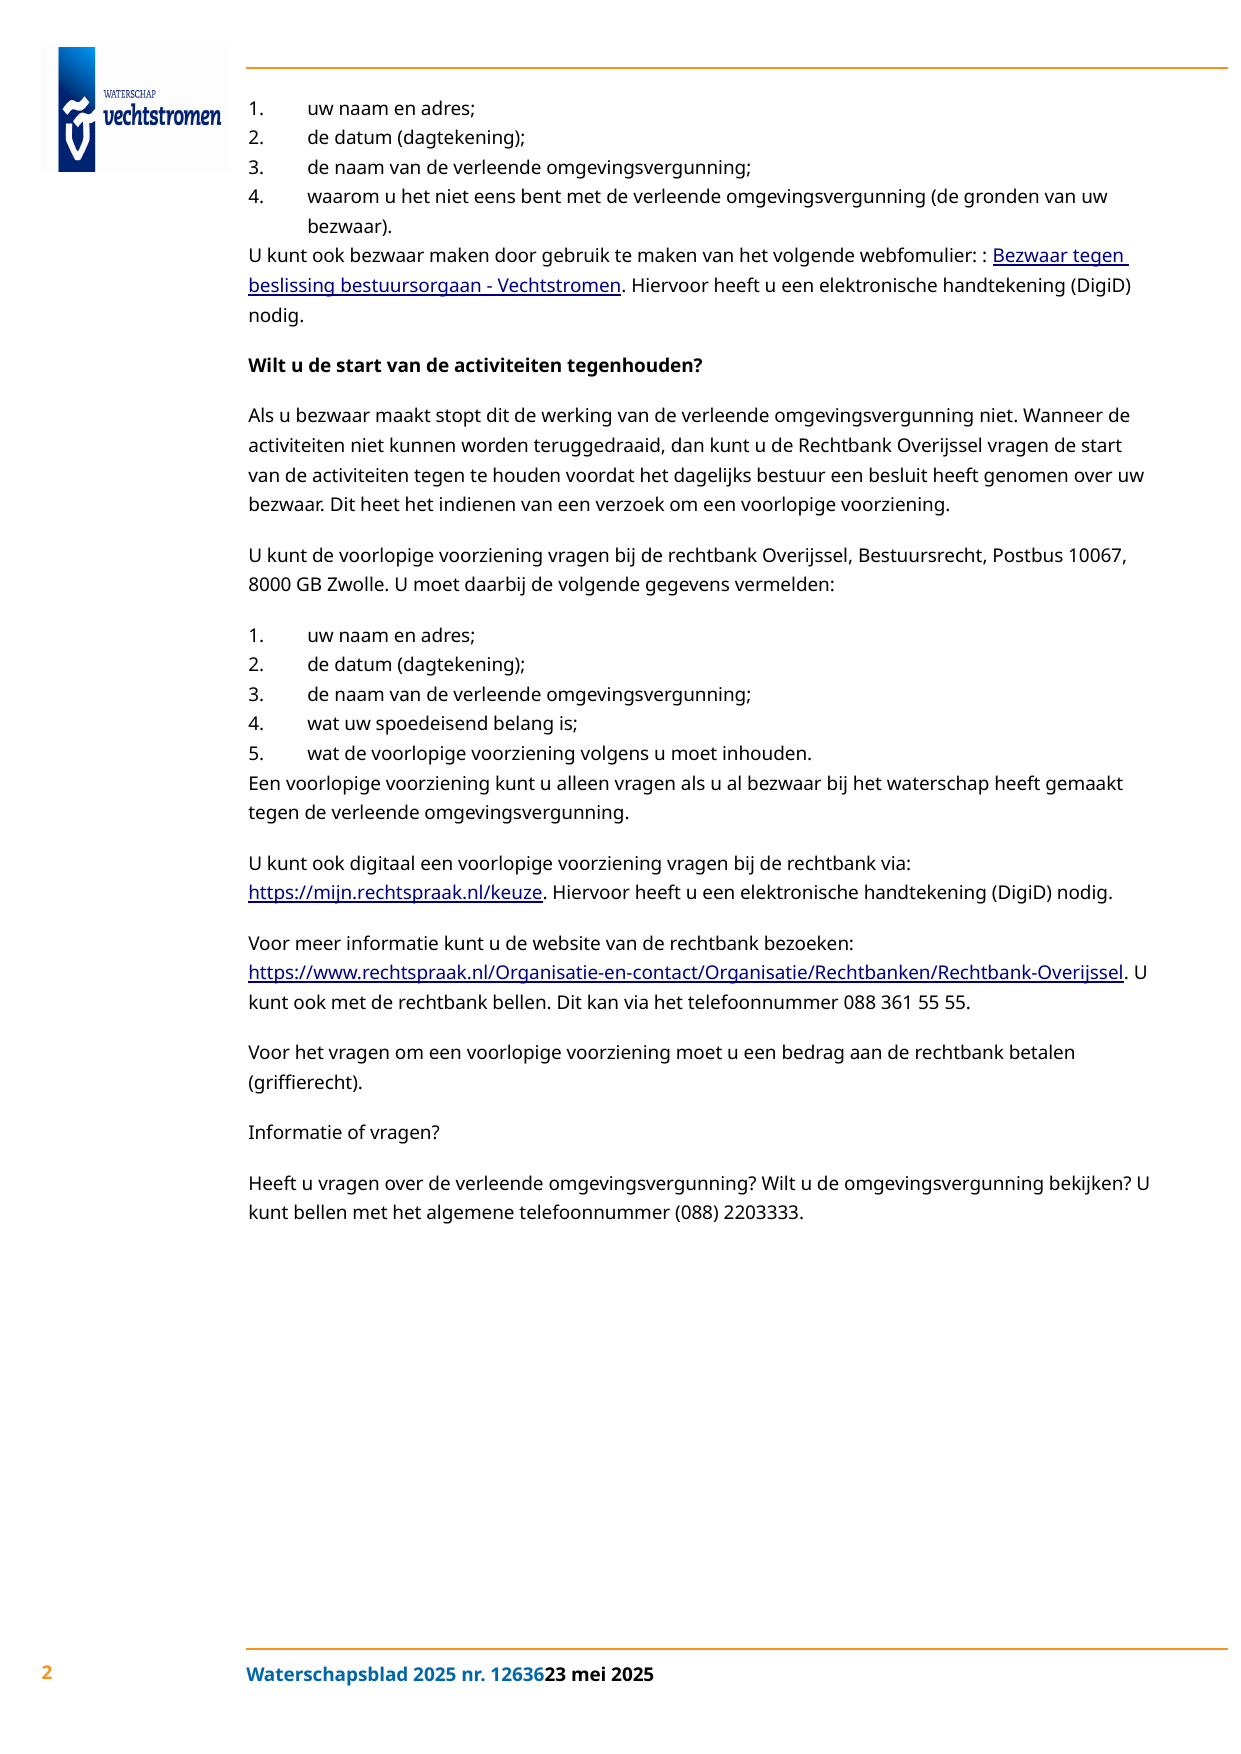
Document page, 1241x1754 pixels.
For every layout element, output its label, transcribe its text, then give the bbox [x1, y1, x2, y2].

list uw naam en adres; [248, 95, 1152, 121]
text Informatie of vragen? [248, 1119, 1152, 1145]
text Voor meer informatie kunt u de website van de rechtbank bezoeken: https://www.rechtspraak.nl/Organisatie-en-contact/Organisatie/Rechtbanken/Rechtbank-Overijssel. U kunt ook met de rechtbank bellen. Dit kan via het telefoonnummer 088 361 55 55. [248, 930, 1152, 1015]
list wat de voorlopige voorziening volgens u moet inhouden. [248, 740, 1152, 766]
list waarom u het niet eens bent met de verleende omgevingsvergunning (de gronden van uw bezwaar). [248, 183, 1152, 239]
text U kunt ook digitaal een voorlopige voorziening vragen bij de rechtbank via: https://mijn.rechtspraak.nl/keuze. Hiervoor heeft u een elektronische handtekening (DigiD) nodig. [248, 850, 1152, 905]
list uw naam en adres; [248, 622, 1152, 648]
picture [41, 47, 231, 172]
list de datum (dagtekening); [248, 124, 1152, 150]
text U kunt de voorlopige voorziening vragen bij de rechtbank Overijssel, Bestuursrecht, Postbus 10067, 8000 GB Zwolle. U moet daarbij de volgende gegevens vermelden: [248, 542, 1152, 597]
list de naam van de verleende omgevingsvergunning; [248, 681, 1152, 707]
text Voor het vragen om een voorlopige voorziening moet u een bedrag aan de rechtbank betalen (griffierecht). [248, 1039, 1152, 1095]
text Een voorlopige voorziening kunt u alleen vragen als u al bezwaar bij het waterschap heeft gemaakt tegen de verleende omgevingsvergunning. [248, 770, 1152, 825]
text Heeft u vragen over de verleende omgevingsvergunning? Wilt u de omgevingsvergunning bekijken? U kunt bellen met het algemene telefoonnummer (088) 2203333. [248, 1170, 1152, 1225]
text Als u bezwaar maakt stopt dit de werking van de verleende omgevingsvergunning niet. Wanneer de activiteiten niet kunnen worden teruggedraaid, dan kunt u de Rechtbank Overijssel vragen de start van de activiteiten tegen te houden voordat het dagelijks bestuur een besluit heeft genomen over uw bezwaar. Dit heet het indienen van een verzoek om een voorlopige voorziening. [248, 403, 1152, 517]
list wat uw spoedeisend belang is; [248, 711, 1152, 736]
list de datum (dagtekening); [248, 651, 1152, 677]
text U kunt ook bezwaar maken door gebruik te maken van het volgende webfomulier: : Bezwaar tegen beslissing bestuursorgaan - Vechtstromen. Hiervoor heeft u een elektronische handtekening (DigiD) nodig. [248, 243, 1152, 328]
text Wilt u de start van de activiteiten tegenhouden? [248, 352, 1152, 378]
list de naam van de verleende omgevingsvergunning; [248, 154, 1152, 180]
